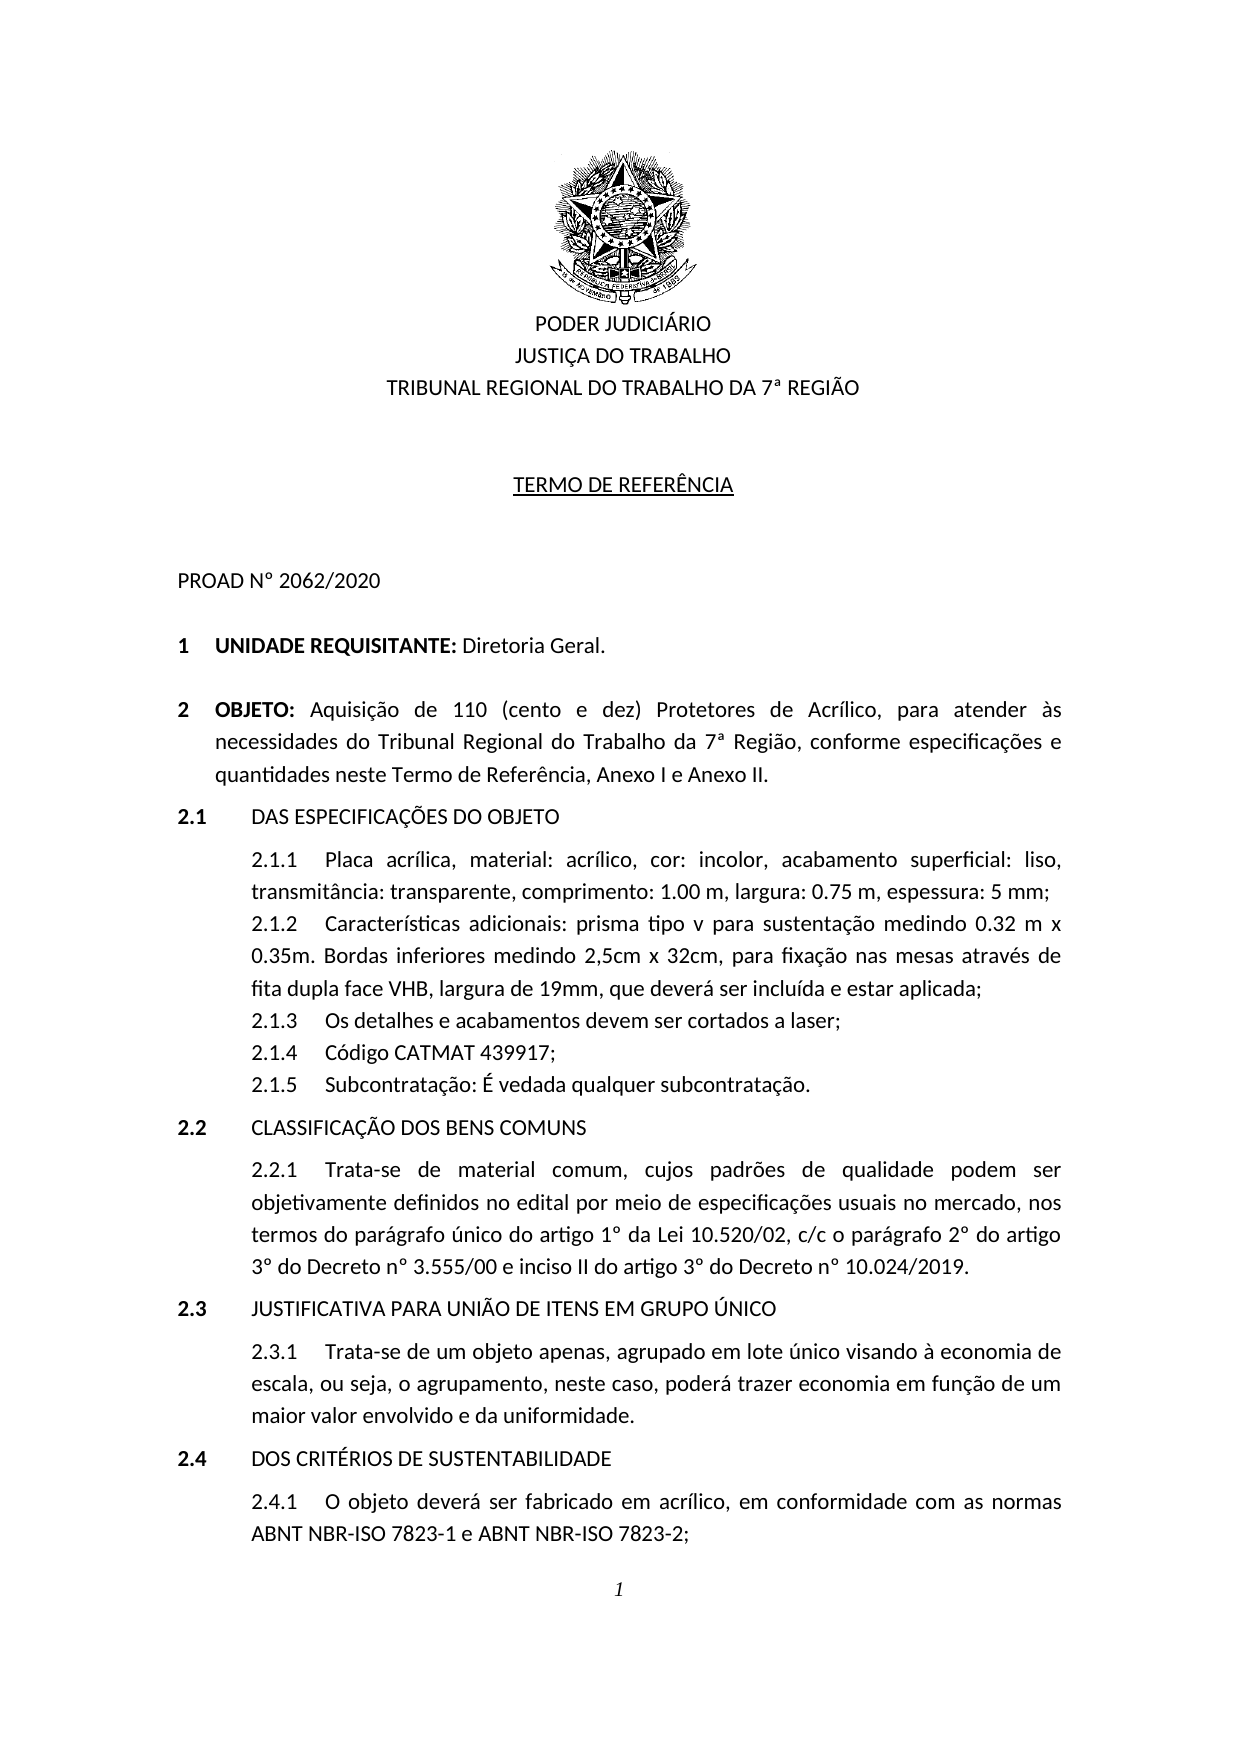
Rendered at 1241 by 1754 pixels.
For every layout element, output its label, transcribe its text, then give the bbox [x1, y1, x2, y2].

list Características adicionais: prisma tipo v para sustentação medindo 0.32 m x 0.35m. Bordas inferiores medindo 2,5cm x 32cm, para fixação nas mesas através de fita dupla face VHB, largura de 19mm, que deverá ser incluída e estar aplicada; [251, 909, 1063, 1002]
text PROAD Nº 2062/2020 [177, 567, 1069, 594]
list Subcontratação: É vedada qualquer subcontratação. [251, 1070, 1063, 1098]
list DOS CRITÉRIOS DE SUSTENTABILIDADE [177, 1444, 1069, 1472]
list Placa acrílica, material: acrílico, cor: incolor, acabamento superficial: liso, transmitância: transparente, comprimento: 1.00 m, largura: 0.75 m, espessura: 5 mm; [251, 845, 1063, 905]
subtitle TERMO DE REFERÊNCIA [177, 470, 1069, 498]
list UNIDADE REQUISITANTE: Diretoria Geral. [177, 631, 1063, 659]
list Trata-se de um objeto apenas, agrupado em lote único visando à economia de escala, ou seja, o agrupamento, neste caso, poderá trazer economia em função de um maior valor envolvido e da uniformidade. [251, 1337, 1063, 1429]
list Os detalhes e acabamentos devem ser cortados a laser; [251, 1006, 1063, 1034]
list Trata-se de material comum, cujos padrões de qualidade podem ser objetivamente definidos no edital por meio de especificações usuais no mercado, nos termos do parágrafo único do artigo 1º da Lei 10.520/02, c/c o parágrafo 2º do artigo 3º do Decreto nº 3.555/00 e inciso II do artigo 3º do Decreto nº 10.024/2019. [251, 1155, 1063, 1280]
list O objeto deverá ser fabricado em acrílico, em conformidade com as normas ABNT NBR-ISO 7823-1 e ABNT NBR-ISO 7823-2; [251, 1487, 1063, 1547]
text PODER JUDICIÁRIO [177, 309, 1069, 337]
list DAS ESPECIFICAÇÕES DO OBJETO [177, 802, 1069, 830]
text JUSTIÇA DO TRABALHO [177, 341, 1069, 369]
list OBJETO: Aquisição de 110 (cento e dez) Protetores de Acrílico, para atender às necessidades do Tribunal Regional do Trabalho da 7ª Região, conforme especificações e quantidades neste Termo de Referência, Anexo I e Anexo II. [177, 695, 1063, 788]
text TRIBUNAL REGIONAL DO TRABALHO DA 7ª REGIÃO [177, 373, 1069, 401]
list CLASSIFICAÇÃO DOS BENS COMUNS [177, 1113, 1069, 1141]
list JUSTIFICATIVA PARA UNIÃO DE ITENS EM GRUPO ÚNICO [177, 1294, 1069, 1323]
list Código CATMAT 439917; [251, 1038, 1063, 1066]
